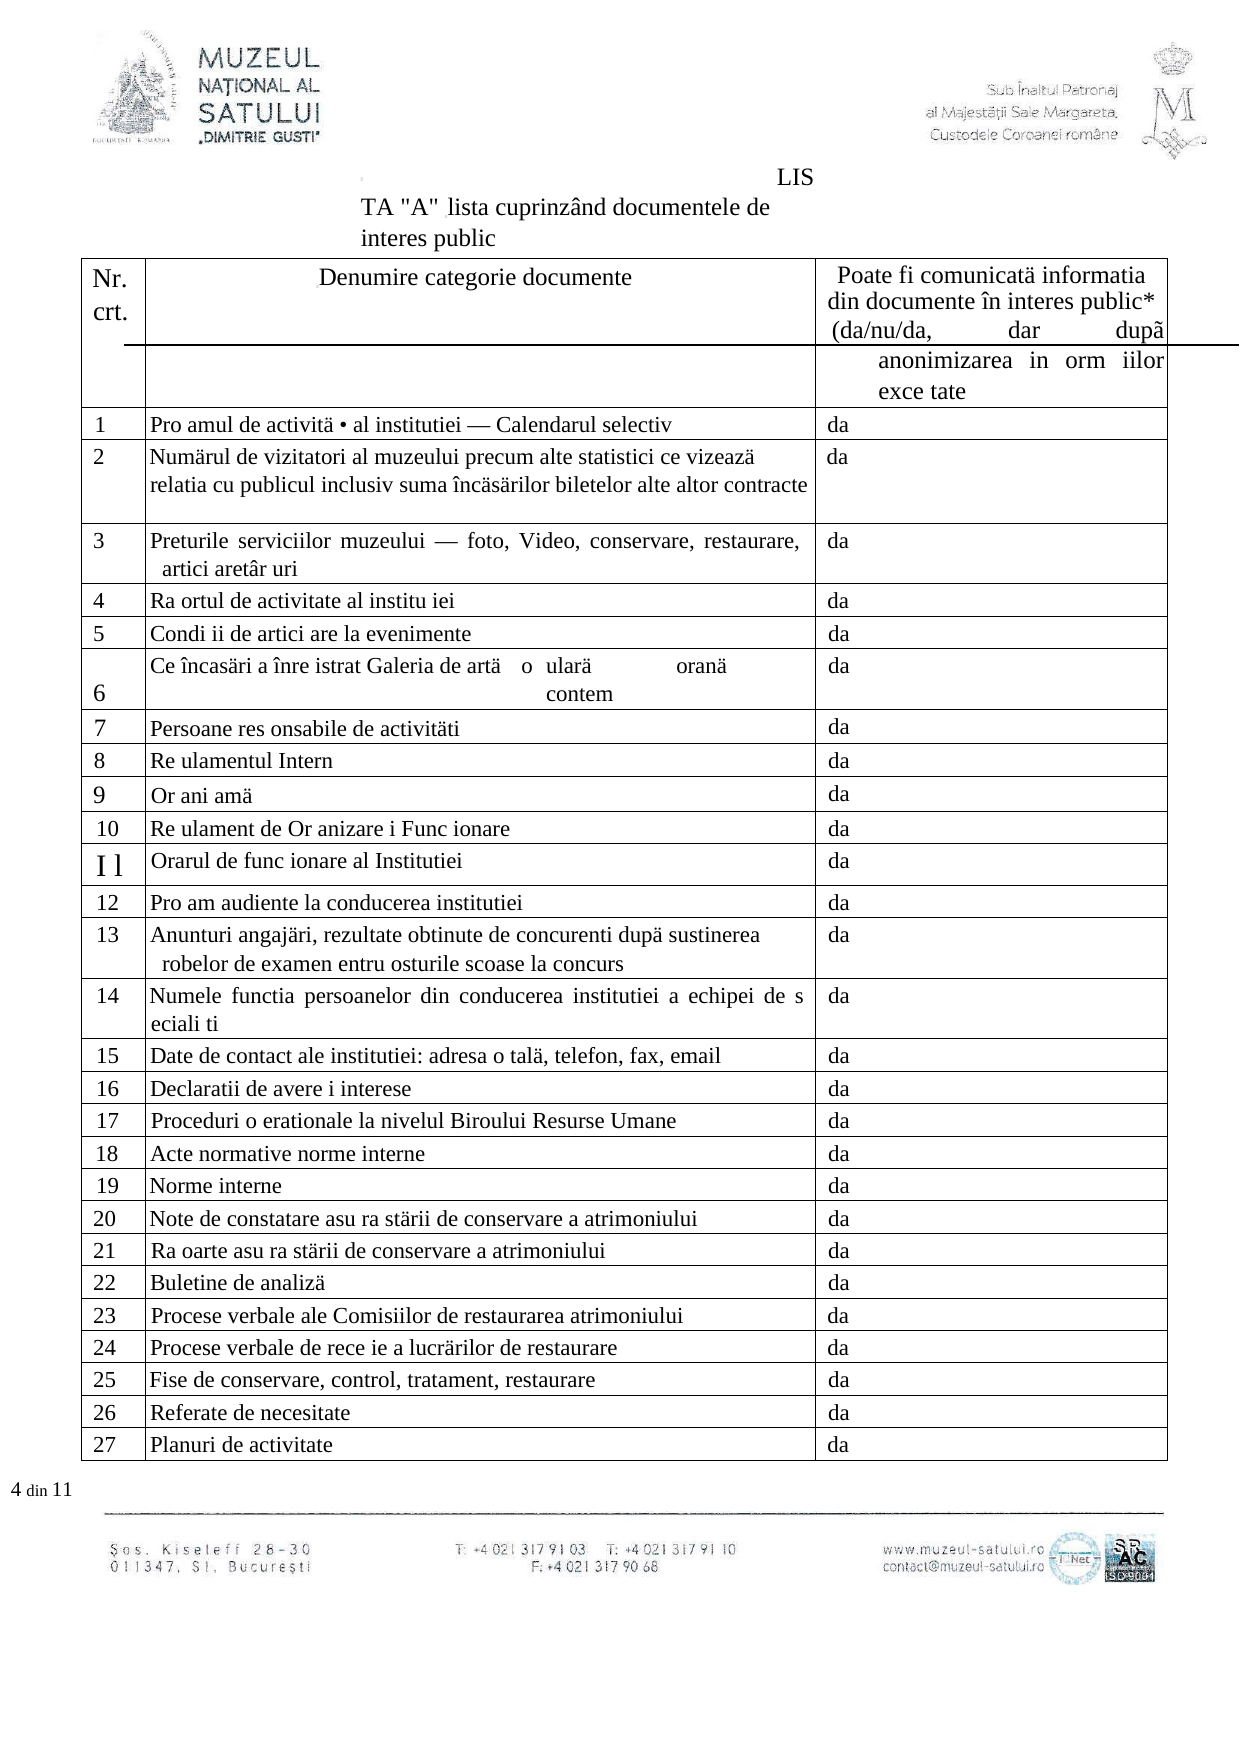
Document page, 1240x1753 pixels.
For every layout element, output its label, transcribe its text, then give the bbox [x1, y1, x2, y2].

table_cell Anunturi angajäri, rezultate obtinute de concurenti dupä sustinerea robelor de examen entru osturile scoase la concurs [146, 918, 815, 978]
table_cell 5 [82, 617, 145, 648]
table_cell Acte normative norme interne [146, 1137, 815, 1168]
table_cell Declaratii de avere i interese [146, 1072, 815, 1103]
table_cell 6 [82, 649, 145, 708]
table_cell Numärul de vizitatori al muzeului precum alte statistici ce vizeazä relatia cu publicul inclusiv suma încäsärilor biletelor alte altor contracte [146, 440, 815, 523]
table_cell Preturile serviciilor muzeului — foto, Video, conservare, restaurare, artici aretâr uri [146, 524, 815, 583]
table_cell Norme interne [146, 1169, 815, 1200]
table_cell Persoane res onsabile de activitäti [146, 710, 815, 743]
table_cell 19 [82, 1169, 145, 1200]
table_cell da [816, 408, 1167, 439]
table_cell da [816, 1266, 1167, 1297]
table_cell da [816, 886, 1167, 917]
table_cell Ra ortul de activitate al institu iei [146, 584, 815, 616]
table_cell da [816, 812, 1167, 843]
table_cell da [816, 649, 1167, 708]
table_cell 26 [82, 1396, 145, 1427]
table_cell da [816, 1137, 1167, 1168]
table_cell 8 [82, 744, 145, 776]
table_cell 25 [82, 1363, 145, 1395]
table_cell Re ulament de Or anizare i Func ionare [146, 812, 815, 843]
table_cell 7 [82, 710, 145, 743]
table_cell 2 [82, 440, 145, 523]
table_cell da [816, 524, 1167, 583]
table_cell oranä [667, 649, 815, 708]
table_cell 21 [82, 1234, 145, 1265]
table_cell Condi ii de artici are la evenimente [146, 617, 815, 648]
table_cell da [816, 1428, 1167, 1459]
table_cell da [816, 1396, 1167, 1427]
table_cell I l [82, 844, 145, 885]
table_cell Procese verbale de rece ie a lucrärilor de restaurare [146, 1331, 815, 1362]
table_cell Proceduri o erationale la nivelul Biroului Resurse Umane [146, 1104, 815, 1136]
table_cell ularä contem [536, 649, 667, 708]
table_cell 4 [82, 584, 145, 616]
table_cell da [816, 584, 1167, 616]
table_cell Orarul de func ionare al Institutiei [146, 844, 815, 885]
table_cell 18 [82, 1137, 145, 1168]
table_cell Referate de necesitate [146, 1396, 815, 1427]
table_cell Pro am audiente la conducerea institutiei [146, 886, 815, 917]
table_cell da [816, 744, 1167, 776]
table_cell da [816, 1039, 1167, 1071]
table_cell da [816, 440, 1167, 523]
table_cell da [816, 1169, 1167, 1200]
table_cell Ra oarte asu ra stärii de conservare a atrimoniului [146, 1234, 815, 1265]
table_cell da [816, 617, 1167, 648]
table_cell 12 [82, 886, 145, 917]
table_cell da [816, 844, 1167, 885]
table_cell Fise de conservare, control, tratament, restaurare [146, 1363, 815, 1395]
table_cell Buletine de analizä [146, 1266, 815, 1297]
table_cell 14 [82, 979, 145, 1038]
table_cell 27 [82, 1428, 145, 1459]
table_cell 16 [82, 1072, 145, 1103]
table_cell da [816, 1201, 1167, 1233]
table_cell Ce încasäri a înre istrat Galeria de artä [146, 649, 512, 708]
table_cell da [816, 710, 1167, 743]
table_cell 22 [82, 1266, 145, 1297]
table_cell da [816, 1331, 1167, 1362]
table_cell 20 [82, 1201, 145, 1233]
table_cell da [816, 1072, 1167, 1103]
table_header Poate fi comunicatä informatia din documente în interes public* (da/nu/da, dar dupã [816, 259, 1167, 344]
table_cell 15 [82, 1039, 145, 1071]
table_cell Note de constatare asu ra stärii de conservare a atrimoniului [146, 1201, 815, 1233]
table_cell 13 [82, 918, 145, 978]
table_cell 9 [82, 777, 145, 811]
table_cell Re ulamentul Intern [146, 744, 815, 776]
table_cell da [816, 1363, 1167, 1395]
table_header Denumire categorie documente [146, 259, 815, 344]
table_cell 10 [82, 812, 145, 843]
table_cell Date de contact ale institutiei: adresa o talä, telefon, fax, email [146, 1039, 815, 1071]
table_cell Numele functia persoanelor din conducerea institutiei a echipei de s eciali ti [146, 979, 815, 1038]
table_cell Planuri de activitate [146, 1428, 815, 1459]
table_cell 17 [82, 1104, 145, 1136]
table_cell Pro amul de activitä • al institutiei — Calendarul selectiv [146, 408, 815, 439]
table_cell 3 [82, 524, 145, 583]
table_cell da [816, 1104, 1167, 1136]
table_header [146, 346, 815, 407]
table_cell o [512, 649, 536, 708]
table_header anonimizarea in orm iilor exce tate [816, 346, 1167, 407]
table_header Nr. crt. [82, 259, 145, 407]
table_cell da [816, 979, 1167, 1038]
table_cell 1 [82, 408, 145, 439]
table_cell Or ani amä [146, 777, 815, 811]
table_cell da [816, 1234, 1167, 1265]
table_cell da [816, 777, 1167, 811]
table_cell Procese verbale ale Comisiilor de restaurarea atrimoniului [146, 1299, 815, 1330]
table_cell da [816, 1299, 1167, 1330]
table_cell da [816, 918, 1167, 978]
subtitle LIS TA "A" lista cuprinzând documentele de interes public [361, 160, 836, 252]
table_cell 23 [82, 1299, 145, 1330]
table_cell 24 [82, 1331, 145, 1362]
